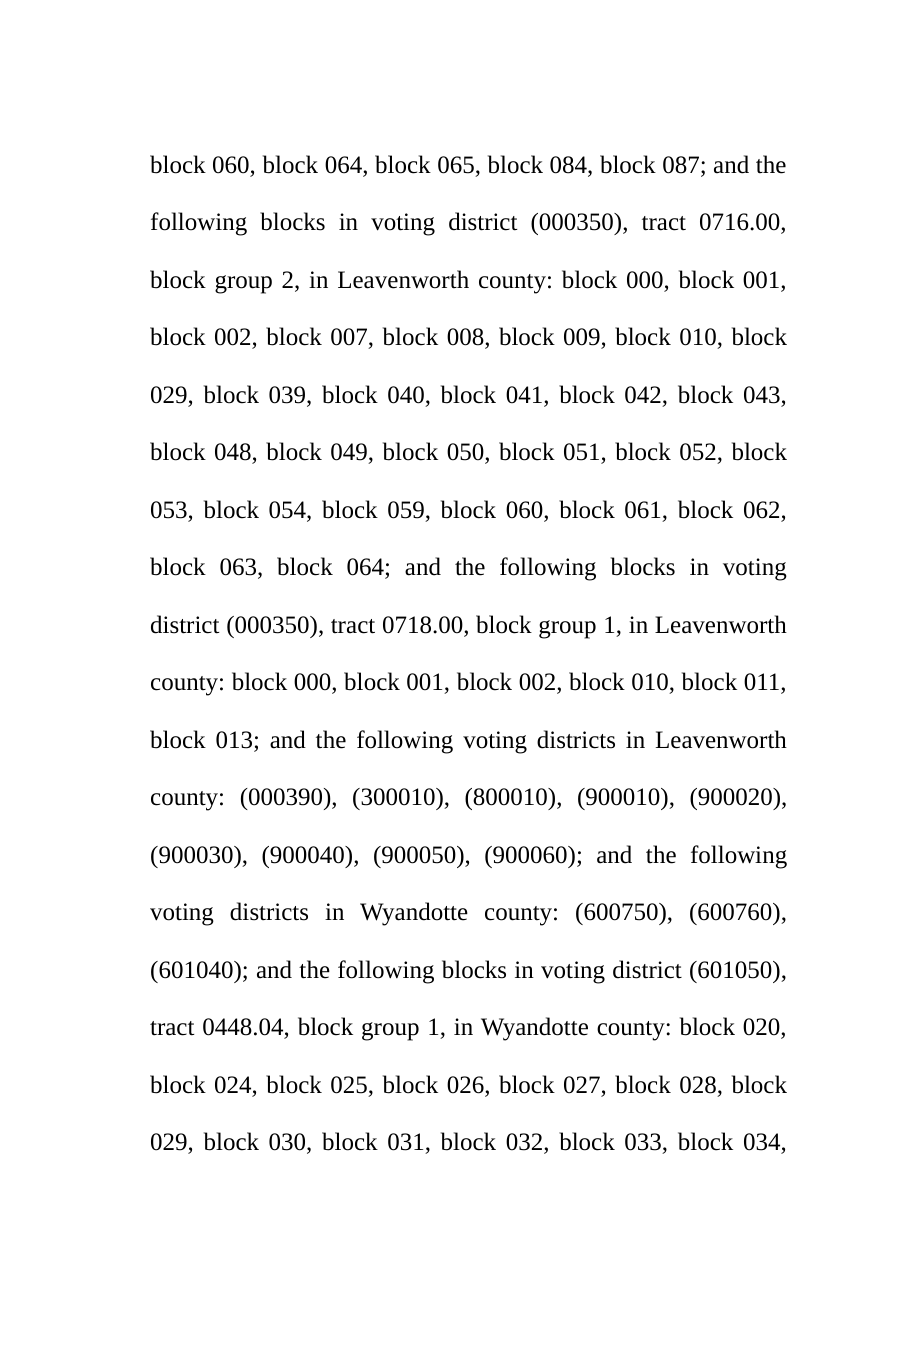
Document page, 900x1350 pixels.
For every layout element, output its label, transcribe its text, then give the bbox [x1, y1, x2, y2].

text block 060, block 064, block 065, block 084, block 087; and the following blocks in voting district (000350), tract 0716.00, block group 2, in Leavenworth county: block 000, block 001, block 002, block 007, block 008, block 009, block 010, block 029, block 039, block 040, block 041, block 042, block 043, block 048, block 049, block 050, block 051, block 052, block 053, block 054, block 059, block 060, block 061, block 062, block 063, block 064; and the following blocks in voting district (000350), tract 0718.00, block group 1, in Leavenworth county: block 000, block 001, block 002, block 010, block 011, block 013; and the following voting districts in Leavenworth county: (000390), (300010), (800010), (900010), (900020), (900030), (900040), (900050), (900060); and the following voting districts in Wyandotte county: (600750), (600760), (601040); and the following blocks in voting district (601050), tract 0448.04, block group 1, in Wyandotte county: block 020, block 024, block 025, block 026, block 027, block 028, block 029, block 030, block 031, block 032, block 033, block 034, [150, 150, 787, 1156]
